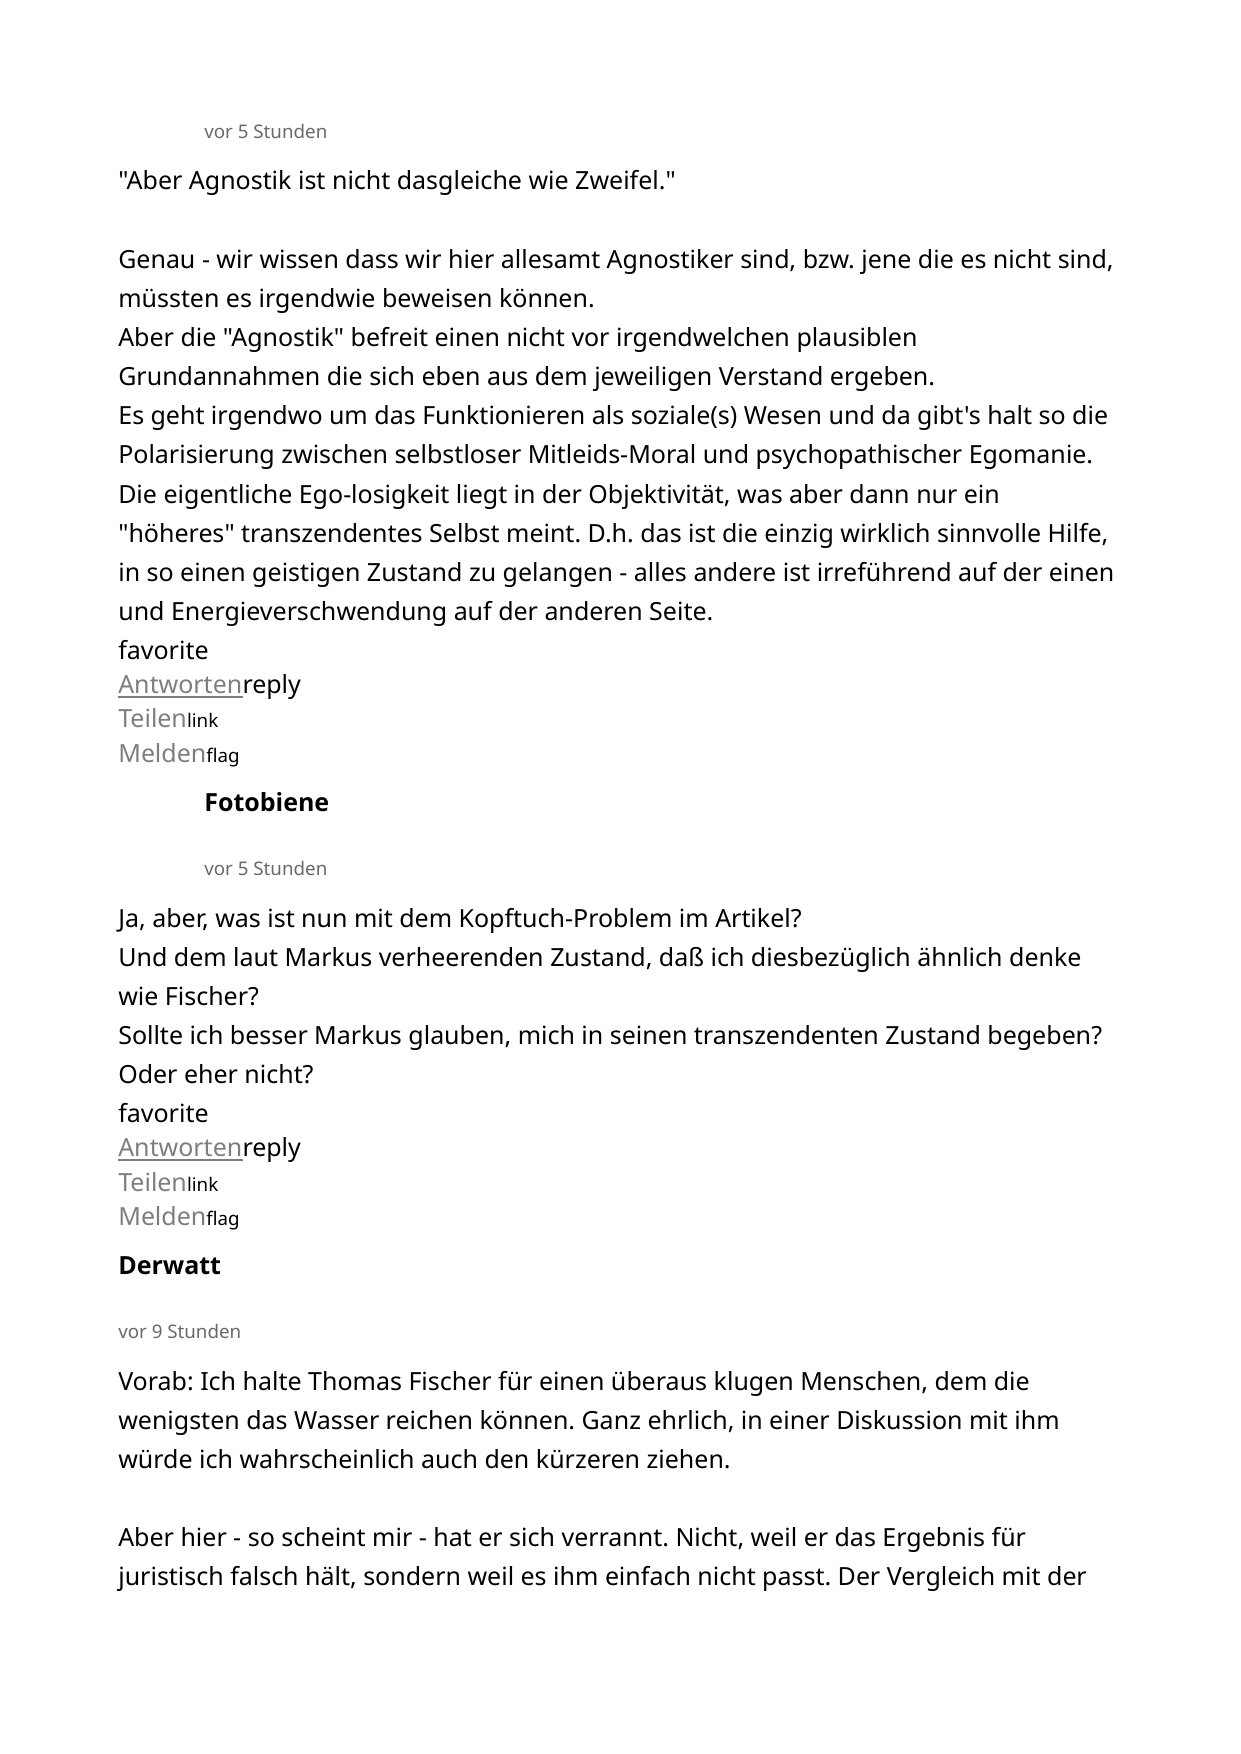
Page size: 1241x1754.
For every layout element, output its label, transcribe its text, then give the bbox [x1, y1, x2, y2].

text Teilenlink [118, 1164, 1122, 1198]
text vor 9 Stunden [118, 1318, 1117, 1344]
text Fotobiene [204, 785, 1114, 819]
text vor 5 Stunden [204, 855, 1117, 881]
text favorite [118, 633, 1122, 667]
text favorite [118, 1096, 1122, 1130]
text Ja, aber, was ist nun mit dem Kopftuch-Problem im Artikel? Und dem laut Markus verheerenden Zustand, daß ich diesbezüglich ähnlich denke wie Fischer? Sollte ich besser Markus glauben, mich in seinen transzendenten Zustand begeben? Oder eher nicht? [118, 900, 1122, 1091]
text Derwatt [118, 1248, 1114, 1282]
text Meldenflag [118, 735, 1122, 769]
text Meldenflag [118, 1198, 1122, 1232]
text Teilenlink [118, 701, 1122, 735]
text Vorab: Ich halte Thomas Fischer für einen überaus klugen Menschen, dem die wenigsten das Wasser reichen können. Ganz ehrlich, in einer Diskussion mit ihm würde ich wahrscheinlich auch den kürzeren ziehen. Aber hier - so scheint mir - hat er sich verrannt. Nicht, weil er das Ergebnis für juristisch falsch hält, sondern weil es ihm einfach nicht passt. Der Vergleich mit der [118, 1363, 1122, 1593]
text Antwortenreply [118, 667, 1122, 701]
text Antwortenreply [118, 1130, 1122, 1164]
text vor 5 Stunden [204, 118, 1117, 144]
text "Aber Agnostik ist nicht dasgleiche wie Zweifel." Genau - wir wissen dass wir hier allesamt Agnostiker sind, bzw. jene die es nicht sind, müssten es irgendwie beweisen können. Aber die "Agnostik" befreit einen nicht vor irgendwelchen plausiblen Grundannahmen die sich eben aus dem jeweiligen Verstand ergeben. Es geht irgendwo um das Funktionieren als soziale(s) Wesen und da gibt's halt so die Polarisierung zwischen selbstloser Mitleids-Moral und psychopathischer Egomanie. Die eigentliche Ego-losigkeit liegt in der Objektivität, was aber dann nur ein "höheres" transzendentes Selbst meint. D.h. das ist die einzig wirklich sinnvolle Hilfe, in so einen geistigen Zustand zu gelangen - alles andere ist irreführend auf der einen und Energieverschwendung auf der anderen Seite. [118, 163, 1122, 628]
